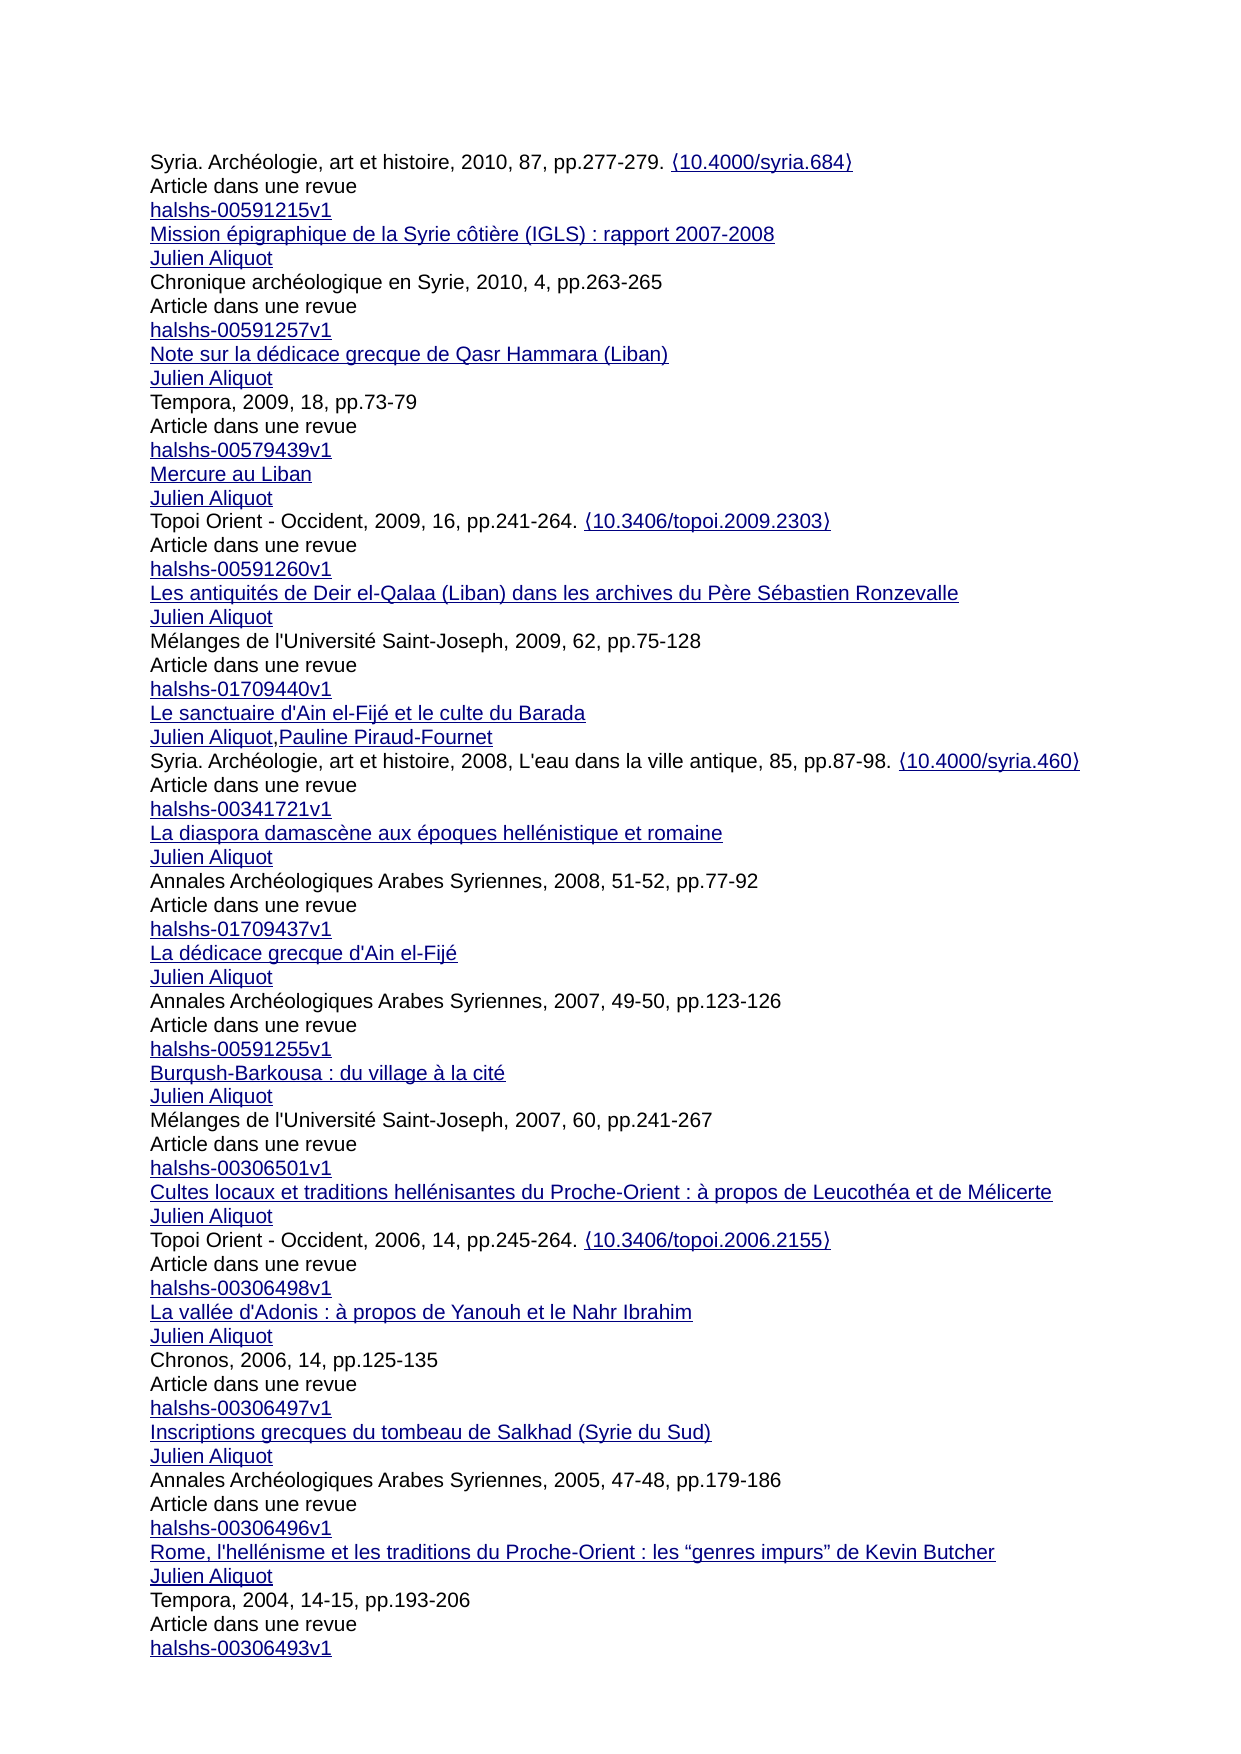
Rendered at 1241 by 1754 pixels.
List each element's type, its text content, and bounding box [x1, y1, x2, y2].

table_cell Mission épigraphique de la Syrie côtière (IGLS) : rapport 2007-2008 Julien Aliquot Chronique archéologique en Syrie, 2010, 4, pp.263-265 Article dans une revue halshs-00591257v1 [150, 222, 1090, 342]
table_cell La vallée d'Adonis : à propos de Yanouh et le Nahr Ibrahim Julien Aliquot Chronos, 2006, 14, pp.125-135 Article dans une revue halshs-00306497v1 [150, 1300, 1090, 1420]
table_cell Inscriptions grecques du tombeau de Salkhad (Syrie du Sud) Julien Aliquot Annales Archéologiques Arabes Syriennes, 2005, 47-48, pp.179-186 Article dans une revue halshs-00306496v1 [150, 1420, 1090, 1539]
table_cell Burqush-Barkousa : du village à la cité Julien Aliquot Mélanges de l'Université Saint-Joseph, 2007, 60, pp.241-267 Article dans une revue halshs-00306501v1 [150, 1060, 1090, 1180]
table_cell Mercure au Liban Julien Aliquot Topoi Orient - Occident, 2009, 16, pp.241-264. ⟨10.3406/topoi.2009.2303⟩ Article dans une revue halshs-00591260v1 [150, 461, 1090, 581]
table_cell Rome, l'hellénisme et les traditions du Proche-Orient : les “genres impurs” de Kevin Butcher Julien Aliquot Tempora, 2004, 14-15, pp.193-206 Article dans une revue halshs-00306493v1 [150, 1540, 1090, 1659]
table_cell Cultes locaux et traditions hellénisantes du Proche-Orient : à propos de Leucothéa et de Mélicerte Julien Aliquot Topoi Orient - Occident, 2006, 14, pp.245-264. ⟨10.3406/topoi.2006.2155⟩ Article dans une revue halshs-00306498v1 [150, 1180, 1090, 1300]
table_cell Les antiquités de Deir el-Qalaa (Liban) dans les archives du Père Sébastien Ronzevalle Julien Aliquot Mélanges de l'Université Saint-Joseph, 2009, 62, pp.75-128 Article dans une revue halshs-01709440v1 [150, 581, 1090, 701]
table_cell La dédicace grecque d'Ain el-Fijé Julien Aliquot Annales Archéologiques Arabes Syriennes, 2007, 49-50, pp.123-126 Article dans une revue halshs-00591255v1 [150, 941, 1090, 1060]
table_cell Le sanctuaire d'Ain el-Fijé et le culte du Barada Julien Aliquot,Pauline Piraud-Fournet Syria. Archéologie, art et histoire, 2008, L'eau dans la ville antique, 85, pp.87-98. ⟨10.4000/syria.460⟩ Article dans une revue halshs-00341721v1 [150, 701, 1090, 821]
table_cell Syria. Archéologie, art et histoire, 2010, 87, pp.277-279. ⟨10.4000/syria.684⟩ Article dans une revue halshs-00591215v1 [150, 150, 1090, 222]
table_cell Note sur la dédicace grecque de Qasr Hammara (Liban) Julien Aliquot Tempora, 2009, 18, pp.73-79 Article dans une revue halshs-00579439v1 [150, 342, 1090, 461]
table_cell La diaspora damascène aux époques hellénistique et romaine Julien Aliquot Annales Archéologiques Arabes Syriennes, 2008, 51-52, pp.77-92 Article dans une revue halshs-01709437v1 [150, 821, 1090, 941]
